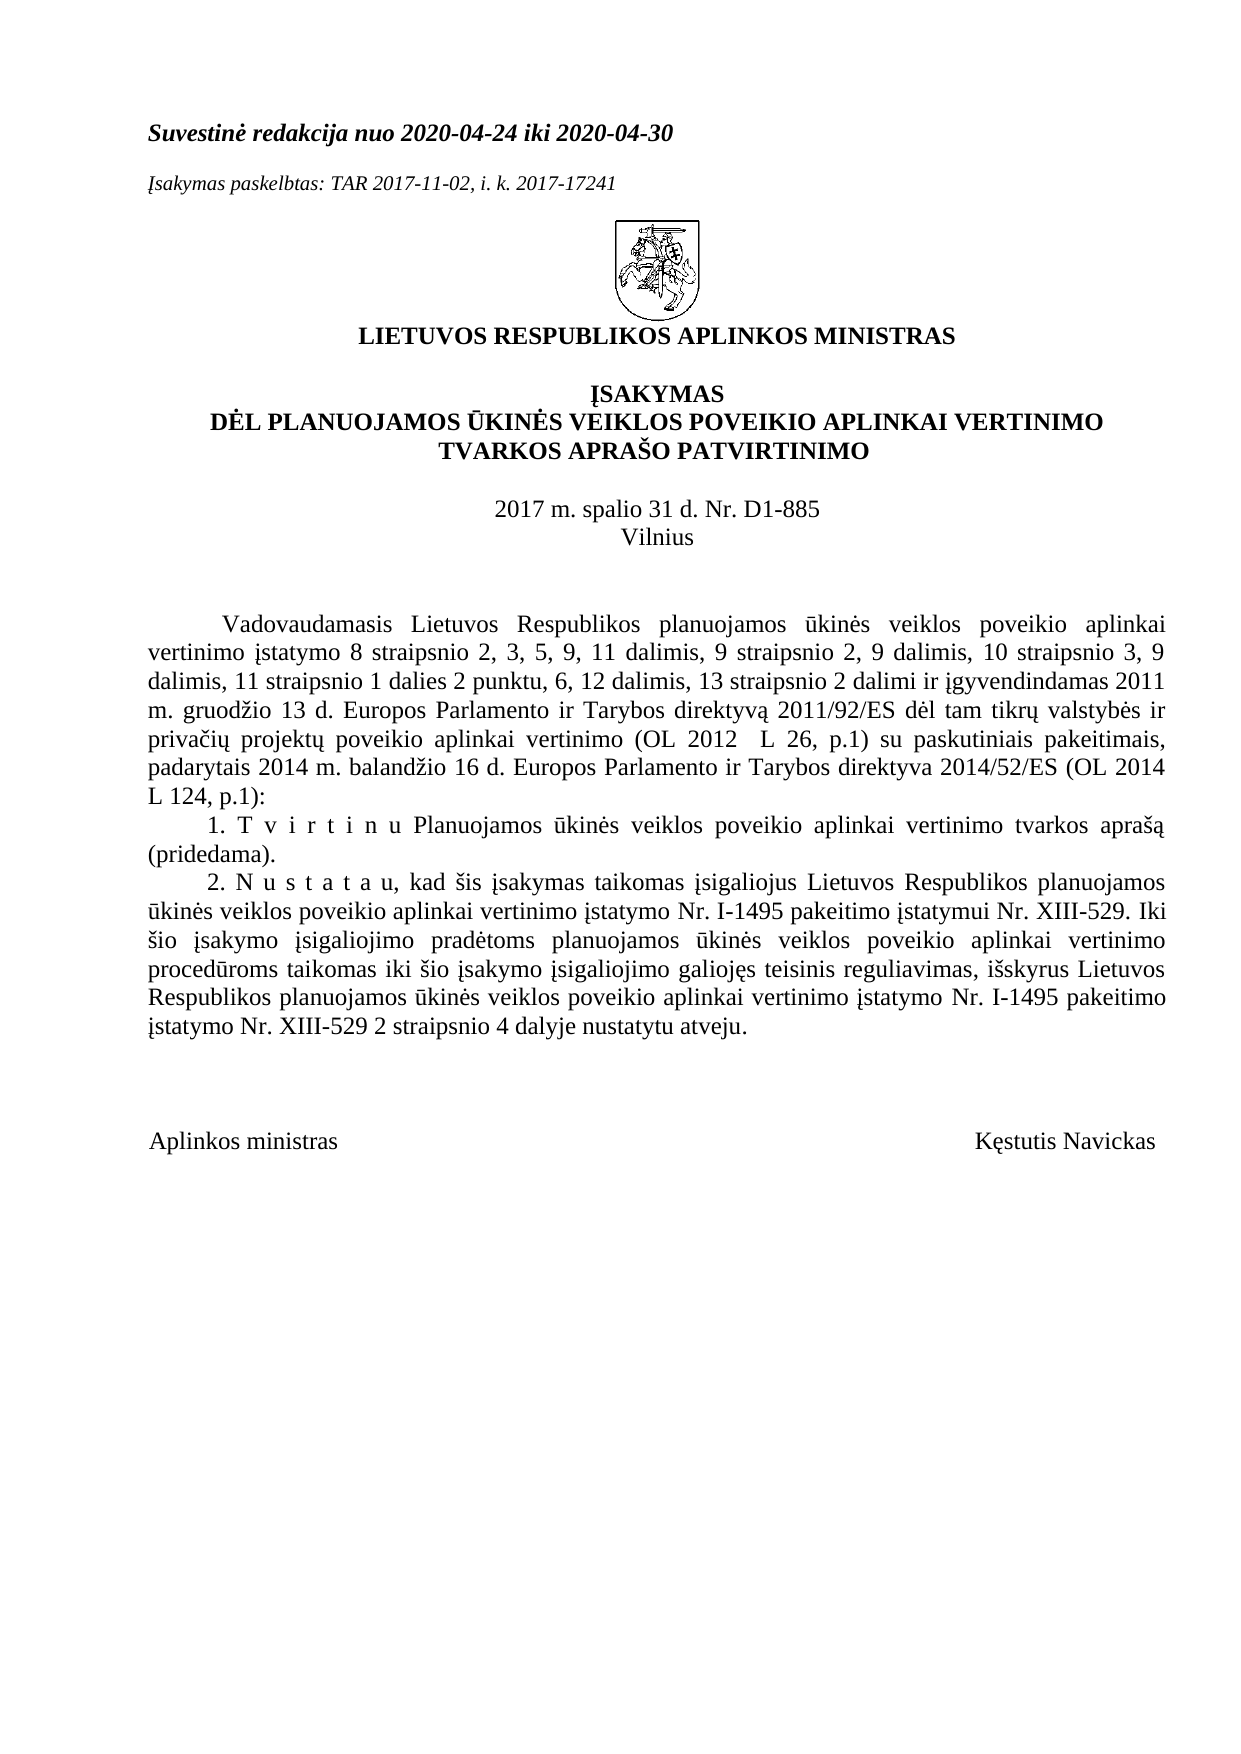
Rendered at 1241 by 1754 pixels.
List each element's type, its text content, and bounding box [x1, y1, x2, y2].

text ĮSAKYMAS [148, 379, 1167, 407]
text Vilnius [148, 522, 1167, 551]
text LIETUVOS RESPUBLIKOS APLINKOS MINISTRAS [148, 321, 1167, 350]
text Suvestinė redakcija nuo 2020-04-24 iki 2020-04-30 [148, 118, 1167, 147]
text Įsakymas paskelbtas: TAR 2017-11-02, i. k. 2017-17241 [148, 171, 1167, 195]
text DĖL PLANUOJAMOS ŪKINĖS VEIKLOS POVEIKIO APLINKAI VERTINIMO TVARKOS APRAŠO PATVIRTINIMO [148, 407, 1167, 465]
text 2. N u s t a t a u, kad šis įsakymas taikomas įsigaliojus Lietuvos Respublikos planuojamos ūkinės veiklos poveikio aplinkai vertinimo įstatymo Nr. I-1495 pakeitimo įstatymui Nr. XIII-529. Iki šio įsakymo įsigaliojimo pradėtoms planuojamos ūkinės veiklos poveikio aplinkai vertinimo procedūroms taikomas iki šio įsakymo įsigaliojimo galiojęs teisinis reguliavimas, išskyrus Lietuvos Respublikos planuojamos ūkinės veiklos poveikio aplinkai vertinimo įstatymo Nr. I-1495 pakeitimo įstatymo Nr. XIII-529 2 straipsnio 4 dalyje nustatytu atveju. [148, 867, 1167, 1040]
text 1. T v i r t i n u Planuojamos ūkinės veiklos poveikio aplinkai vertinimo tvarkos aprašą (pridedama). [148, 810, 1167, 867]
text Vadovaudamasis Lietuvos Respublikos planuojamos ūkinės veiklos poveikio aplinkai vertinimo įstatymo 8 straipsnio 2, 3, 5, 9, 11 dalimis, 9 straipsnio 2, 9 dalimis, 10 straipsnio 3, 9 dalimis, 11 straipsnio 1 dalies 2 punktu, 6, 12 dalimis, 13 straipsnio 2 dalimi ir įgyvendindamas 2011 m. gruodžio 13 d. Europos Parlamento ir Tarybos direktyvą 2011/92/ES dėl tam tikrų valstybės ir privačių projektų poveikio aplinkai vertinimo (OL 2012 L 26, p.1) su paskutiniais pakeitimais, padarytais 2014 m. balandžio 16 d. Europos Parlamento ir Tarybos direktyva 2014/52/ES (OL 2014 L 124, p.1): [148, 609, 1167, 810]
text 2017 m. spalio 31 d. Nr. D1-885 [148, 494, 1167, 522]
text Aplinkos ministras Kęstutis Navickas [148, 1126, 1163, 1155]
